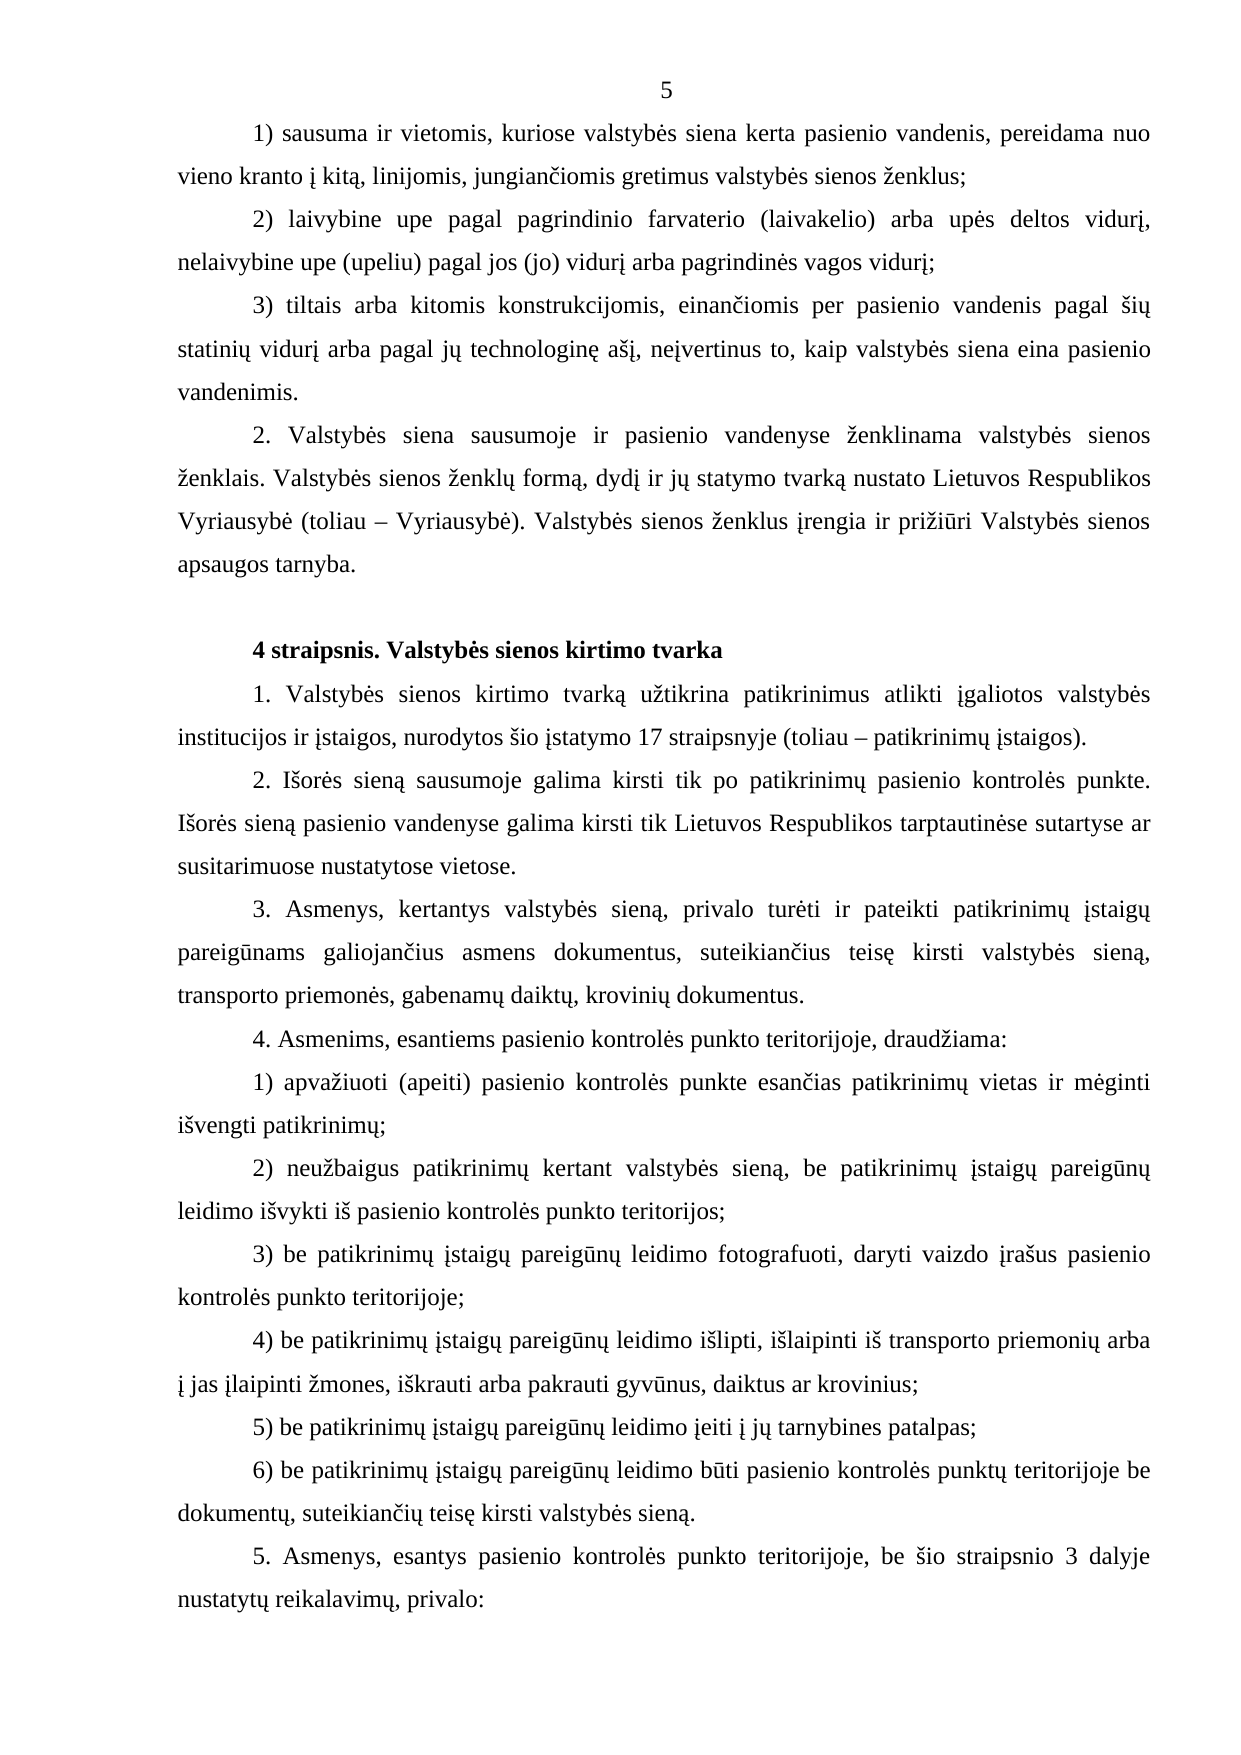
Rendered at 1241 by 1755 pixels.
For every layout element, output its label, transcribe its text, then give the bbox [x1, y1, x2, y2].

text 3. Asmenys, kertantys valstybės sieną, privalo turėti ir pateikti patikrinimų įstaigų pareigūnams galiojančius asmens dokumentus, suteikiančius teisę kirsti valstybės sieną, transporto priemonės, gabenamų daiktų, krovinių dokumentus. [177, 894, 1152, 1009]
text 2) laivybine upe pagal pagrindinio farvaterio (laivakelio) arba upės deltos vidurį, nelaivybine upe (upeliu) pagal jos (jo) vidurį arba pagrindinės vagos vidurį; [177, 204, 1152, 276]
text 1. Valstybės sienos kirtimo tvarką užtikrina patikrinimus atlikti įgaliotos valstybės institucijos ir įstaigos, nurodytos šio įstatymo 17 straipsnyje (toliau – patikrinimų įstaigos). [177, 679, 1152, 751]
text 6) be patikrinimų įstaigų pareigūnų leidimo būti pasienio kontrolės punktų teritorijoje be dokumentų, suteikiančių teisę kirsti valstybės sieną. [177, 1455, 1152, 1527]
text 1) sausuma ir vietomis, kuriose valstybės siena kerta pasienio vandenis, pereidama nuo vieno kranto į kitą, linijomis, jungiančiomis gretimus valstybės sienos ženklus; [177, 118, 1152, 190]
text 4) be patikrinimų įstaigų pareigūnų leidimo išlipti, išlaipinti iš transporto priemonių arba į jas įlaipinti žmones, iškrauti arba pakrauti gyvūnus, daiktus ar krovinius; [177, 1326, 1152, 1397]
text 1) apvažiuoti (apeiti) pasienio kontrolės punkte esančias patikrinimų vietas ir mėginti išvengti patikrinimų; [177, 1067, 1152, 1139]
text 2) neužbaigus patikrinimų kertant valstybės sieną, be patikrinimų įstaigų pareigūnų leidimo išvykti iš pasienio kontrolės punkto teritorijos; [177, 1153, 1152, 1225]
text 4 straipsnis. Valstybės sienos kirtimo tvarka [177, 636, 1152, 664]
text 2. Išorės sieną sausumoje galima kirsti tik po patikrinimų pasienio kontrolės punkte. Išorės sieną pasienio vandenyse galima kirsti tik Lietuvos Respublikos tarptautinėse sutartyse ar susitarimuose nustatytose vietose. [177, 765, 1152, 880]
text 3) be patikrinimų įstaigų pareigūnų leidimo fotografuoti, daryti vaizdo įrašus pasienio kontrolės punkto teritorijoje; [177, 1239, 1152, 1311]
text 3) tiltais arba kitomis konstrukcijomis, einančiomis per pasienio vandenis pagal šių statinių vidurį arba pagal jų technologinę ašį, neįvertinus to, kaip valstybės siena eina pasienio vandenimis. [177, 291, 1152, 406]
text 4. Asmenims, esantiems pasienio kontrolės punkto teritorijoje, draudžiama: [177, 1024, 1152, 1052]
text 5. Asmenys, esantys pasienio kontrolės punkto teritorijoje, be šio straipsnio 3 dalyje nustatytų reikalavimų, privalo: [177, 1541, 1152, 1613]
text 5) be patikrinimų įstaigų pareigūnų leidimo įeiti į jų tarnybines patalpas; [177, 1412, 1152, 1441]
text 2. Valstybės siena sausumoje ir pasienio vandenyse ženklinama valstybės sienos ženklais. Valstybės sienos ženklų formą, dydį ir jų statymo tvarką nustato Lietuvos Respublikos Vyriausybė (toliau – Vyriausybė). Valstybės sienos ženklus įrengia ir prižiūri Valstybės sienos apsaugos tarnyba. [177, 420, 1152, 578]
